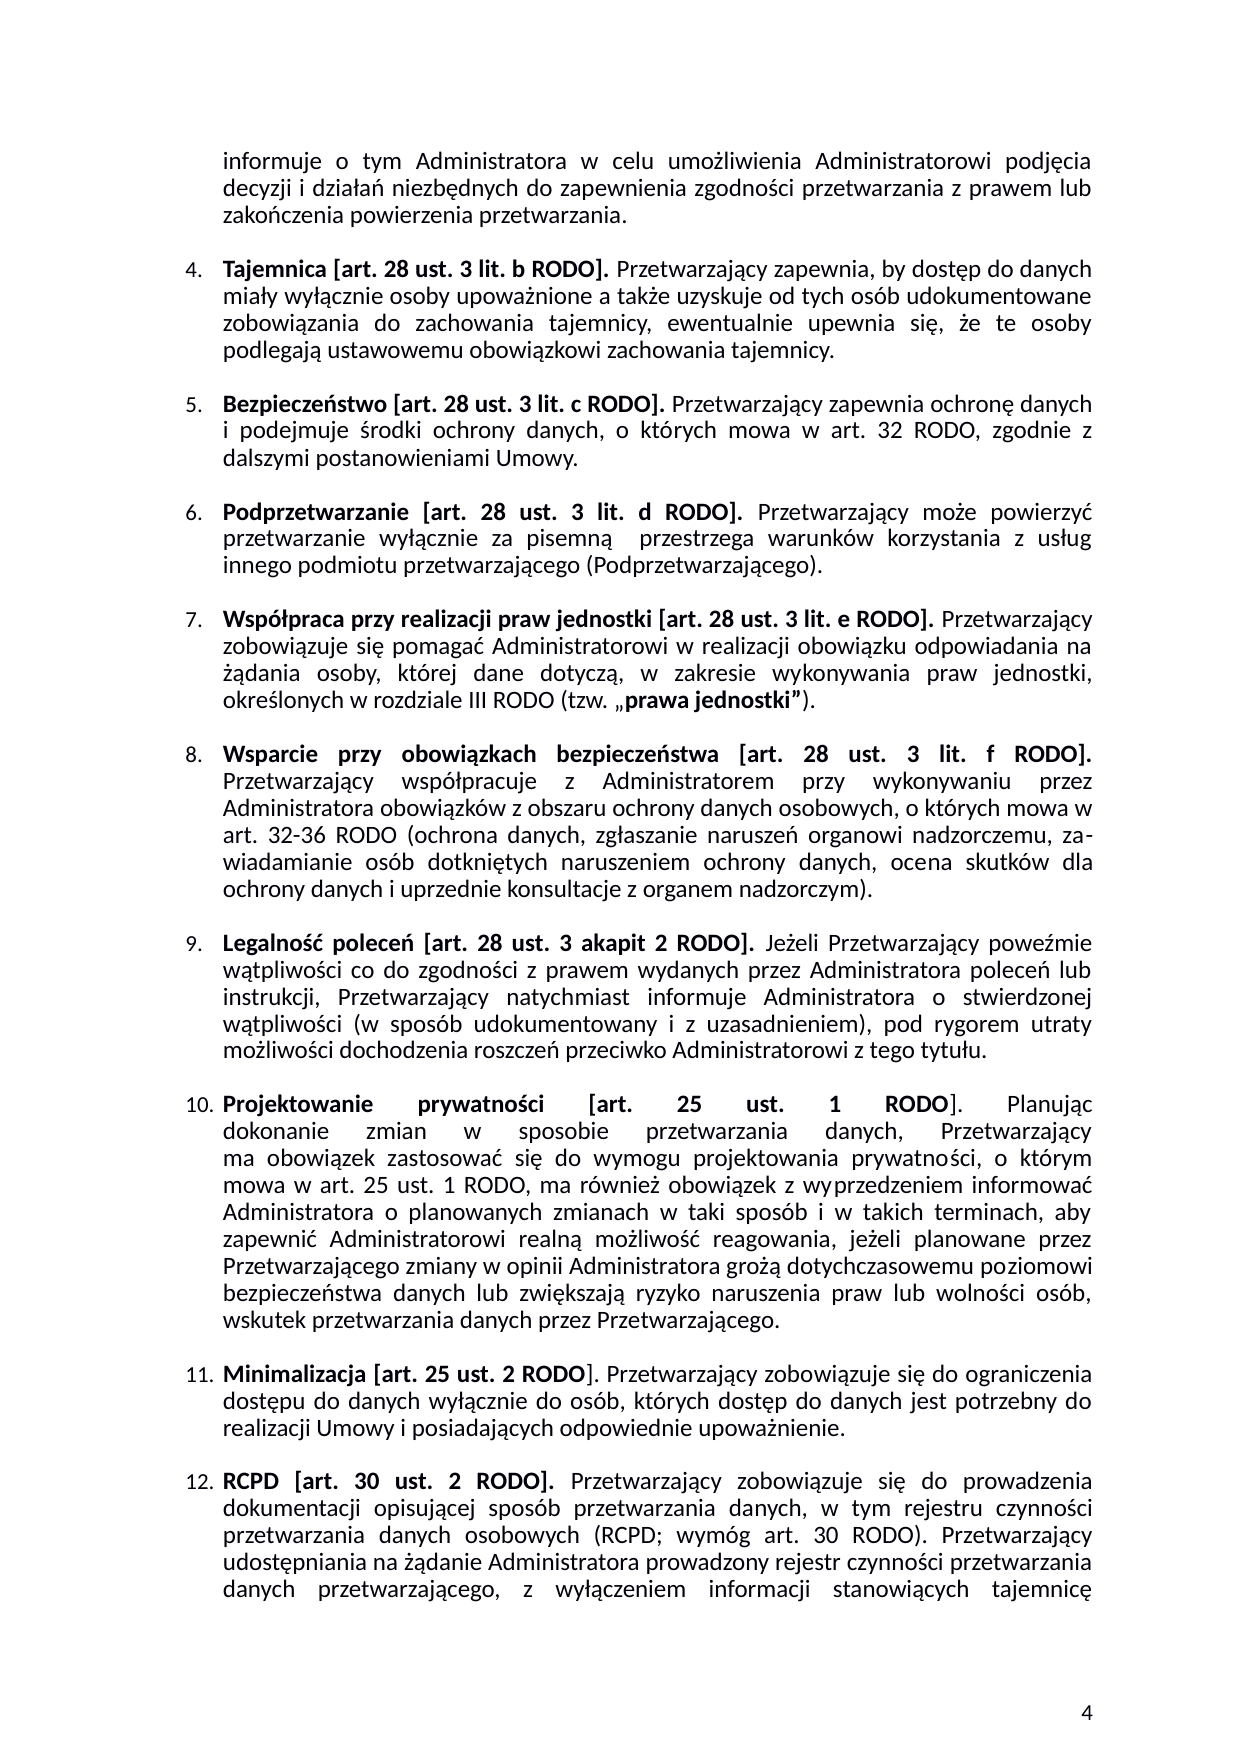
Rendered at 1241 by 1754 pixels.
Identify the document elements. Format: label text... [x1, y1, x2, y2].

list Bezpieczeństwo [art. 28 ust. 3 lit. c RODO]. Przetwarzający za­pewnia ochronę danych i podejmuje środki ochrony danych, o któ­rych mowa w art. 32 RODO, zgodnie z dalszymi postanowieniami Umowy. [185, 390, 1093, 471]
list Projektowanie prywatności [art. 25 ust. 1 RODO]. Planując dokonanie zmian w sposobie przetwarzania danych, Przetwarzający ma obowiązek zastosować się do wymogu projektowania prywatno­ści, o którym mowa w art. 25 ust. 1 RODO, ma również obowiązek z wy­przedzeniem informować Administratora o planowanych zmianach w taki sposób i w takich terminach, aby zapewnić Administratorowi realną możliwość reagowania, jeżeli planowane przez Przetwarza­jącego zmiany w opinii Administratora grożą dotychczasowemu po­ziomowi bezpieczeństwa danych lub zwiększają ryzyko naruszenia praw lub wolności osób, wskutek przetwarzania danych przez Prze­twarzającego. [185, 1091, 1093, 1334]
list RCPD [art. 30 ust. 2 RODO]. Przetwarzający zobowiązuje się do prowadzenia dokumentacji opisującej sposób przetwarzania da­nych, w tym rejestru czynności przetwarzania danych osobowych (RCPD; wymóg art. 30 RODO). Przetwarzający udostępniania na żądanie Administratora prowadzony rejestr czynności przetwarzania danych przetwarzającego, z wyłączeniem informacji stanowiących tajemnicę [185, 1468, 1093, 1603]
list Legalność poleceń [art. 28 ust. 3 akapit 2 RODO]. Jeżeli Przetwa­rzający poweźmie wątpliwości co do zgodności z prawem wydanych przez Administratora poleceń lub instrukcji, Przetwarzający natych­miast informuje Administratora o stwierdzonej wątpliwości (w spo­sób udokumentowany i z uzasadnieniem), pod rygorem utraty moż­liwości dochodzenia roszczeń przeciwko Administratorowi z tego tytułu. [185, 929, 1093, 1064]
list Podprzetwarzanie [art. 28 ust. 3 lit. d RODO]. Przetwarzający może powierzyć przetwarzanie wyłącznie za pisemną przestrzega warunków korzystania z usług innego podmiotu przetwa­rzającego (Podprzetwarzającego). [185, 498, 1093, 579]
list Wsparcie przy obowiązkach bezpieczeństwa [art. 28 ust. 3 lit. f RODO]. Przetwarzający współpracuje z Administratorem przy wykonywaniu przez Administratora obowiązków z obszaru ochrony danych osobowych, o których mowa w art. 32-36 RODO (ochrona danych, zgłaszanie naruszeń organowi nadzorczemu, za­wiadamianie osób dotkniętych naruszeniem ochrony danych, oce­na skutków dla ochrony danych i uprzednie konsultacje z organem nadzorczym). [185, 741, 1093, 903]
list informuje o tym Administratora w celu umożliwienia Administratorowi podjęcia decyzji i działań niezbędnych do zapewnienia zgodności przetwarzania z prawem lub zakończenia powierzenia przetwarzania. [185, 148, 1093, 228]
list Tajemnica [art. 28 ust. 3 lit. b RODO]. Przetwarzający zapewnia, by dostęp do danych miały wyłącznie osoby upoważnione a także uzyskuje od tych osób udokumentowane zobowiązania do zachowania tajemnicy, ewentualnie upewnia się, że te osoby podlegają ustawowemu obowiązkowi zachowania tajemnicy. [185, 256, 1093, 363]
list Minimalizacja [art. 25 ust. 2 RODO]. Przetwarzający zobo­wiązuje się do ograniczenia dostępu do danych wyłącznie do osób, których dostęp do danych jest potrzebny do realizacji Umowy i po­siadających odpowiednie upoważnienie. [185, 1361, 1093, 1442]
list Współpraca przy realizacji praw jednostki [art. 28 ust. 3 lit. e RODO]. Przetwarzający zobowiązuje się pomagać Administratorowi w realizacji obowiązku odpowiadania na żądania osoby, której dane dotyczą, w zakresie wy­konywania praw jednostki, określonych w rozdziale III RODO (tzw. „prawa jednostki”). [185, 606, 1093, 714]
